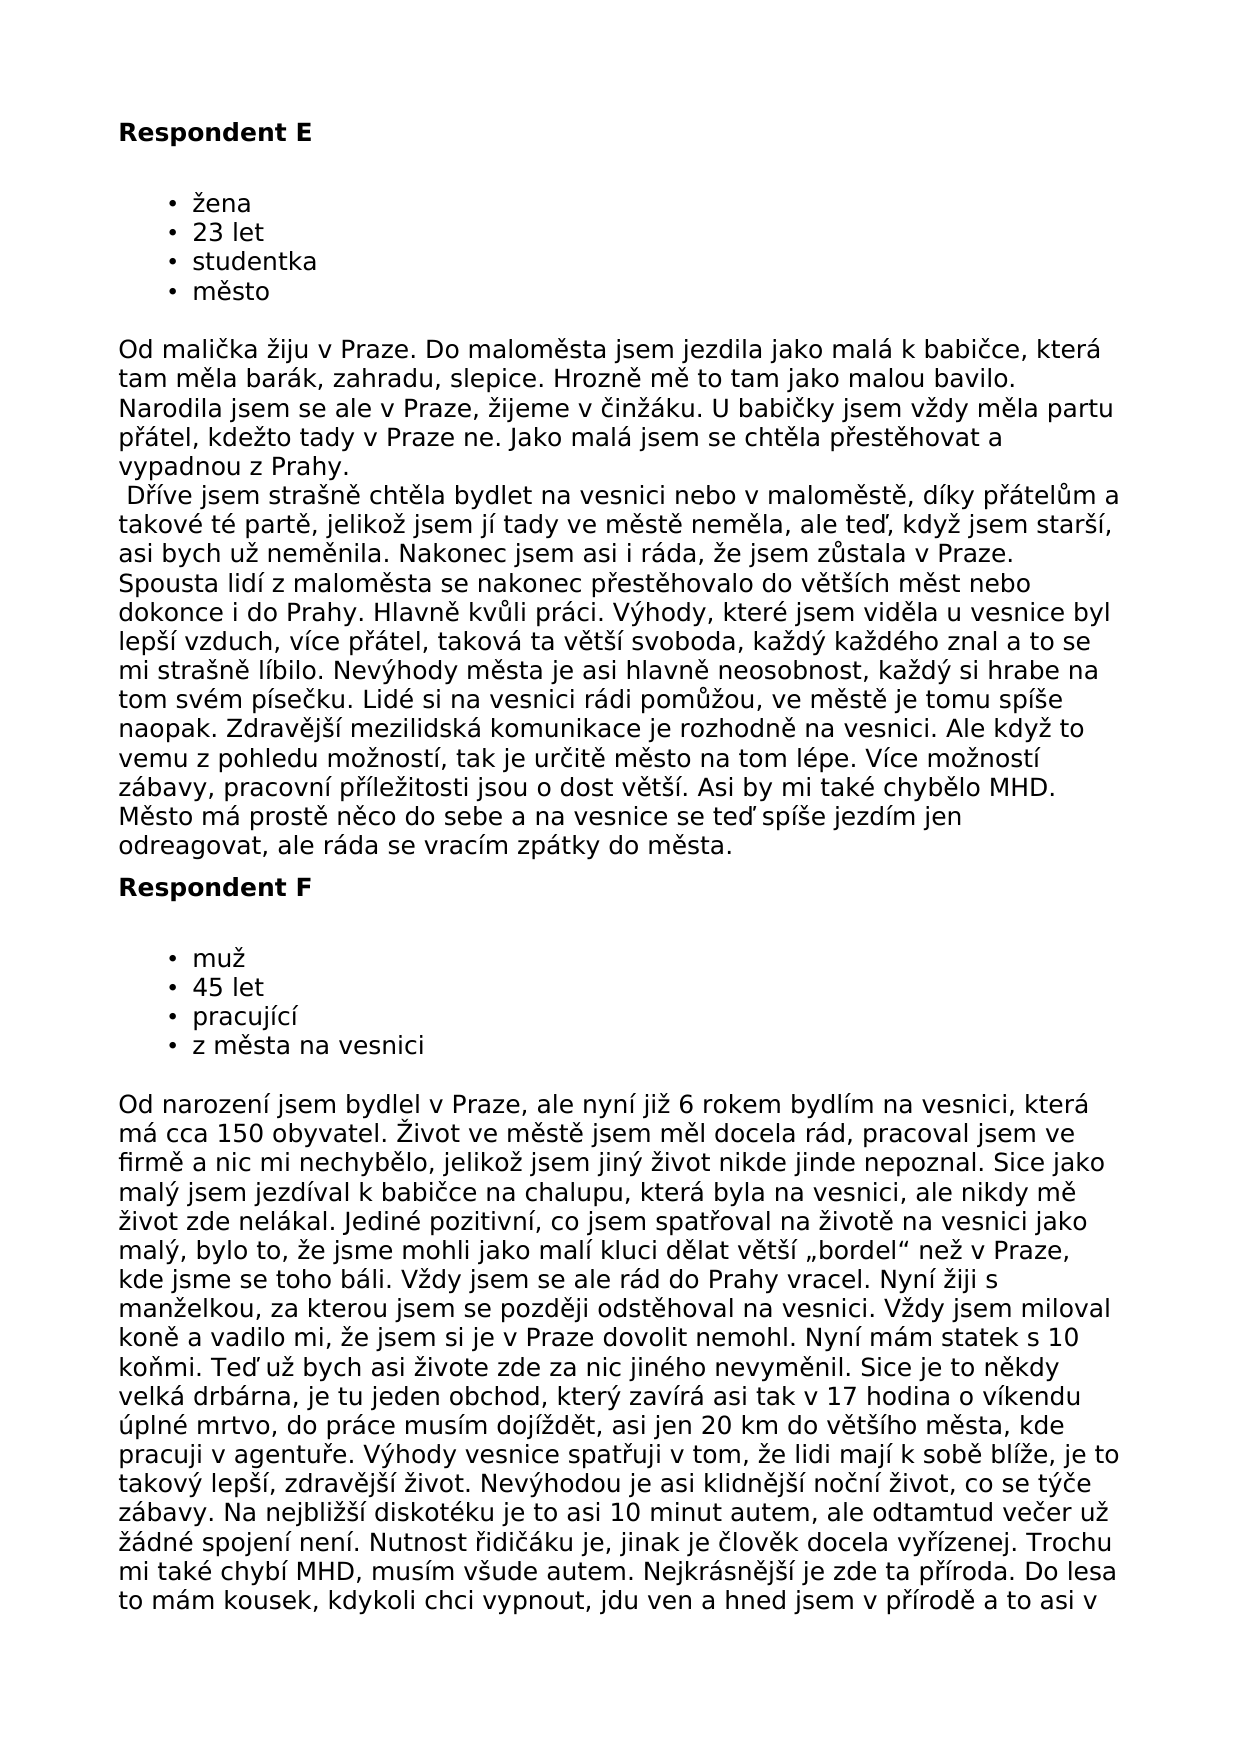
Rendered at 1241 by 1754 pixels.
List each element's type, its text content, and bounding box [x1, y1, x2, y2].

list muž [177, 944, 1122, 973]
list město [177, 277, 1122, 306]
list žena [177, 189, 1122, 218]
list 45 let [177, 973, 1122, 1002]
text Respondent E [118, 118, 1122, 147]
text Respondent F [118, 873, 1122, 902]
list 23 let [177, 218, 1122, 248]
list studentka [177, 248, 1122, 277]
list pracující [177, 1002, 1122, 1032]
text Od narození jsem bydlel v Praze, ale nyní již 6 rokem bydlím na vesnici, která má cca 150 obyvatel. Život ve městě jsem měl docela rád, pracoval jsem ve firmě a nic mi nechybělo, jelikož jsem jiný život nikde jinde nepoznal. Sice jako malý jsem jezdíval k babičce na chalupu, která byla na vesnici, ale nikdy mě život zde nelákal. Jediné pozitivní, co jsem spatřoval na životě na vesnici jako malý, bylo to, že jsme mohli jako malí kluci dělat větší „bordel“ než v Praze, kde jsme se toho báli. Vždy jsem se ale rád do Prahy vracel. Nyní žiji s manželkou, za kterou jsem se později odstěhoval na vesnici. Vždy jsem miloval koně a vadilo mi, že jsem si je v Praze dovolit nemohl. Nyní mám statek s 10 koňmi. Teď už bych asi živote zde za nic jiného nevyměnil. Sice je to někdy velká drbárna, je tu jeden obchod, který zavírá asi tak v 17 hodina o víkendu úplné mrtvo, do práce musím dojíždět, asi jen 20 km do většího města, kde pracuji v agentuře. Výhody vesnice spatřuji v tom, že lidi mají k sobě blíže, je to takový lepší, zdravější život. Nevýhodou je asi klidnější noční život, co se týče zábavy. Na nejbližší diskotéku je to asi 10 minut autem, ale odtamtud večer už žádné spojení není. Nutnost řidičáku je, jinak je člověk docela vyřízenej. Trochu mi také chybí MHD, musím všude autem. Nejkrásnější je zde ta příroda. Do lesa to mám kousek, kdykoli chci vypnout, jdu ven a hned jsem v přírodě a to asi v [118, 1090, 1122, 1615]
text Od malička žiju v Praze. Do maloměsta jsem jezdila jako malá k babičce, která tam měla barák, zahradu, slepice. Hrozně mě to tam jako malou bavilo. Narodila jsem se ale v Praze, žijeme v činžáku. U babičky jsem vždy měla partu přátel, kdežto tady v Praze ne. Jako malá jsem se chtěla přestěhovat a vypadnou z Prahy. Dříve jsem strašně chtěla bydlet na vesnici nebo v maloměstě, díky přátelům a takové té partě, jelikož jsem jí tady ve městě neměla, ale teď, když jsem starší, asi bych už neměnila. Nakonec jsem asi i ráda, že jsem zůstala v Praze. Spousta lidí z maloměsta se nakonec přestěhovalo do větších měst nebo dokonce i do Prahy. Hlavně kvůli práci. Výhody, které jsem viděla u vesnice byl lepší vzduch, více přátel, taková ta větší svoboda, každý každého znal a to se mi strašně líbilo. Nevýhody města je asi hlavně neosobnost, každý si hrabe na tom svém písečku. Lidé si na vesnici rádi pomůžou, ve městě je tomu spíše naopak. Zdravější mezilidská komunikace je rozhodně na vesnici. Ale když to vemu z pohledu možností, tak je určitě město na tom lépe. Více možností zábavy, pracovní příležitosti jsou o dost větší. Asi by mi také chybělo MHD. Město má prostě něco do sebe a na vesnice se teď spíše jezdím jen odreagovat, ale ráda se vracím zpátky do města. [118, 335, 1122, 860]
list z města na vesnici [177, 1032, 1122, 1061]
